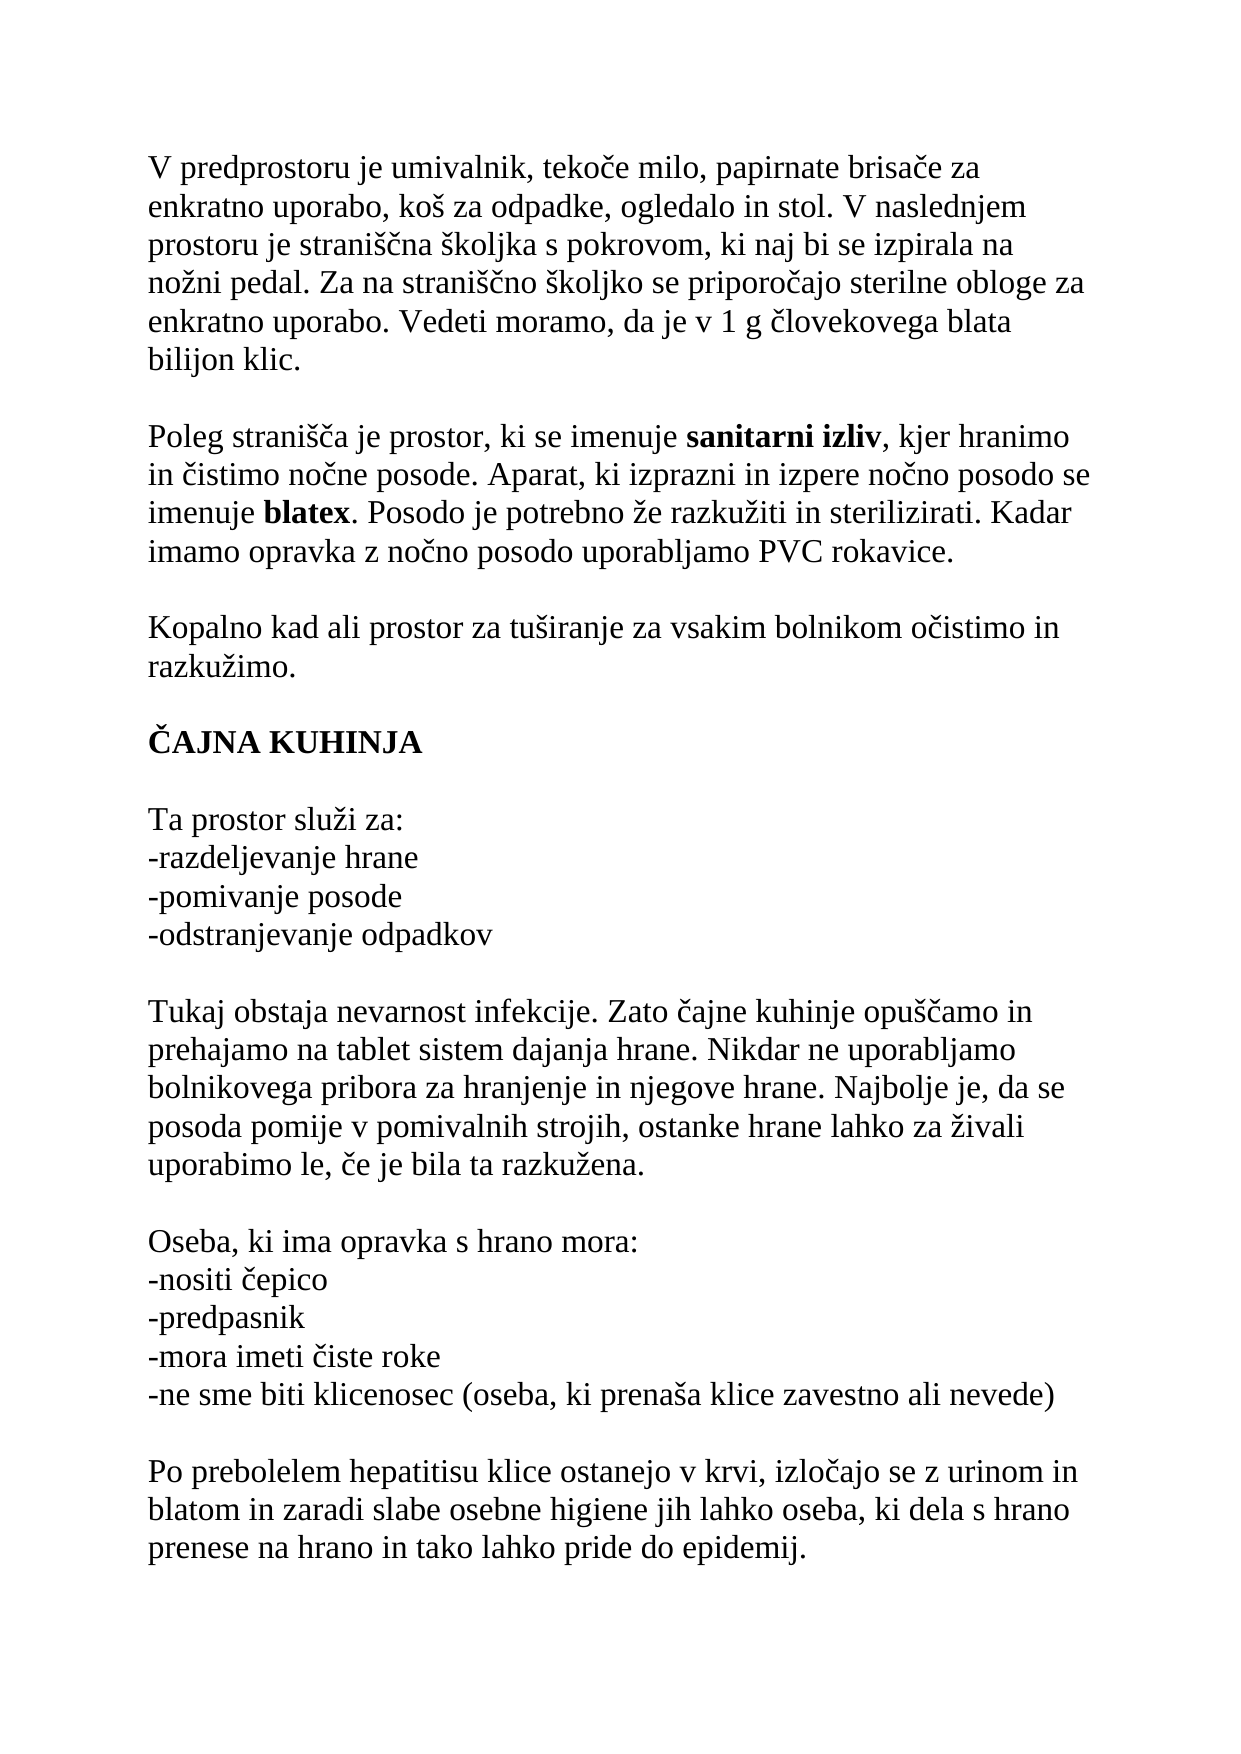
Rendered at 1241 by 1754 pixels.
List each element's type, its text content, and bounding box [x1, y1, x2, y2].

text Ta prostor služi za: [148, 799, 1093, 838]
text Tukaj obstaja nevarnost infekcije. Zato čajne kuhinje opuščamo in prehajamo na tablet sistem dajanja hrane. Nikdar ne uporabljamo bolnikovega pribora za hranjenje in njegove hrane. Najbolje je, da se posoda pomije v pomivalnih strojih, ostanke hrane lahko za živali uporabimo le, če je bila ta razkužena. [148, 991, 1093, 1183]
text Oseba, ki ima opravka s hrano mora: [148, 1221, 1093, 1259]
text -predpasnik [148, 1298, 1093, 1336]
text V predprostoru je umivalnik, tekoče milo, papirnate brisače za enkratno uporabo, koš za odpadke, ogledalo in stol. V naslednjem prostoru je straniščna školjka s pokrovom, ki naj bi se izpirala na nožni pedal. Za na straniščno školjko se priporočajo sterilne obloge za enkratno uporabo. Vedeti moramo, da je v 1 g človekovega blata bilijon klic. [148, 148, 1093, 378]
text ČAJNA KUHINJA [148, 723, 1093, 761]
text Kopalno kad ali prostor za tuširanje za vsakim bolnikom očistimo in razkužimo. [148, 608, 1093, 684]
text -razdeljevanje hrane [148, 838, 1093, 876]
text -pomivanje posode [148, 876, 1093, 914]
text -ne sme biti klicenosec (oseba, ki prenaša klice zavestno ali nevede) [148, 1374, 1093, 1413]
text -mora imeti čiste roke [148, 1336, 1093, 1374]
text Po prebolelem hepatitisu klice ostanejo v krvi, izločajo se z urinom in blatom in zaradi slabe osebne higiene jih lahko oseba, ki dela s hrano prenese na hrano in tako lahko pride do epidemij. [148, 1451, 1093, 1566]
text -odstranjevanje odpadkov [148, 914, 1093, 953]
text Poleg stranišča je prostor, ki se imenuje sanitarni izliv, kjer hranimo in čistimo nočne posode. Aparat, ki izprazni in izpere nočno posodo se imenuje blatex. Posodo je potrebno že razkužiti in sterilizirati. Kadar imamo opravka z nočno posodo uporabljamo PVC rokavice. [148, 416, 1093, 569]
text -nositi čepico [148, 1259, 1093, 1298]
